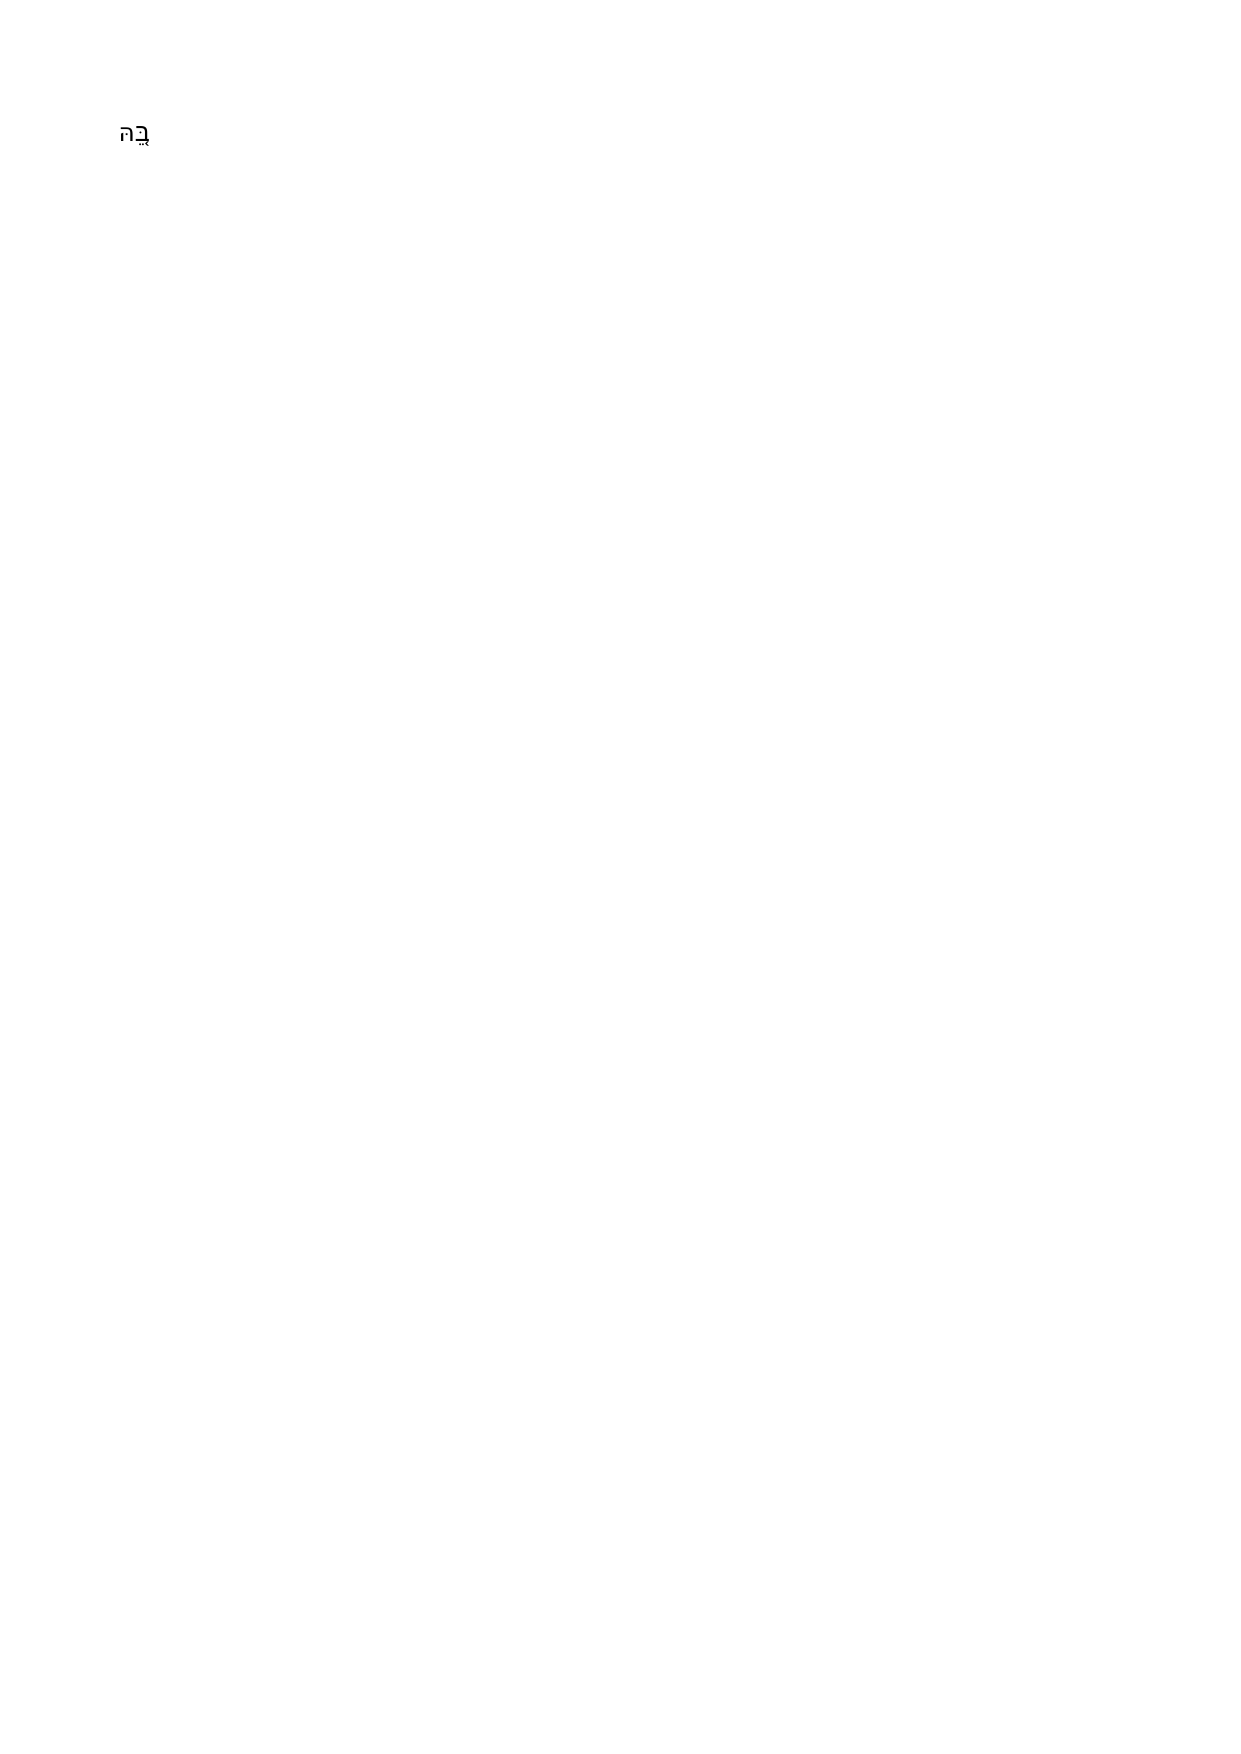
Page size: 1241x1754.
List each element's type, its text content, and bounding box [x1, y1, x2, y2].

text בֵּ֚הּ [118, 118, 1122, 147]
